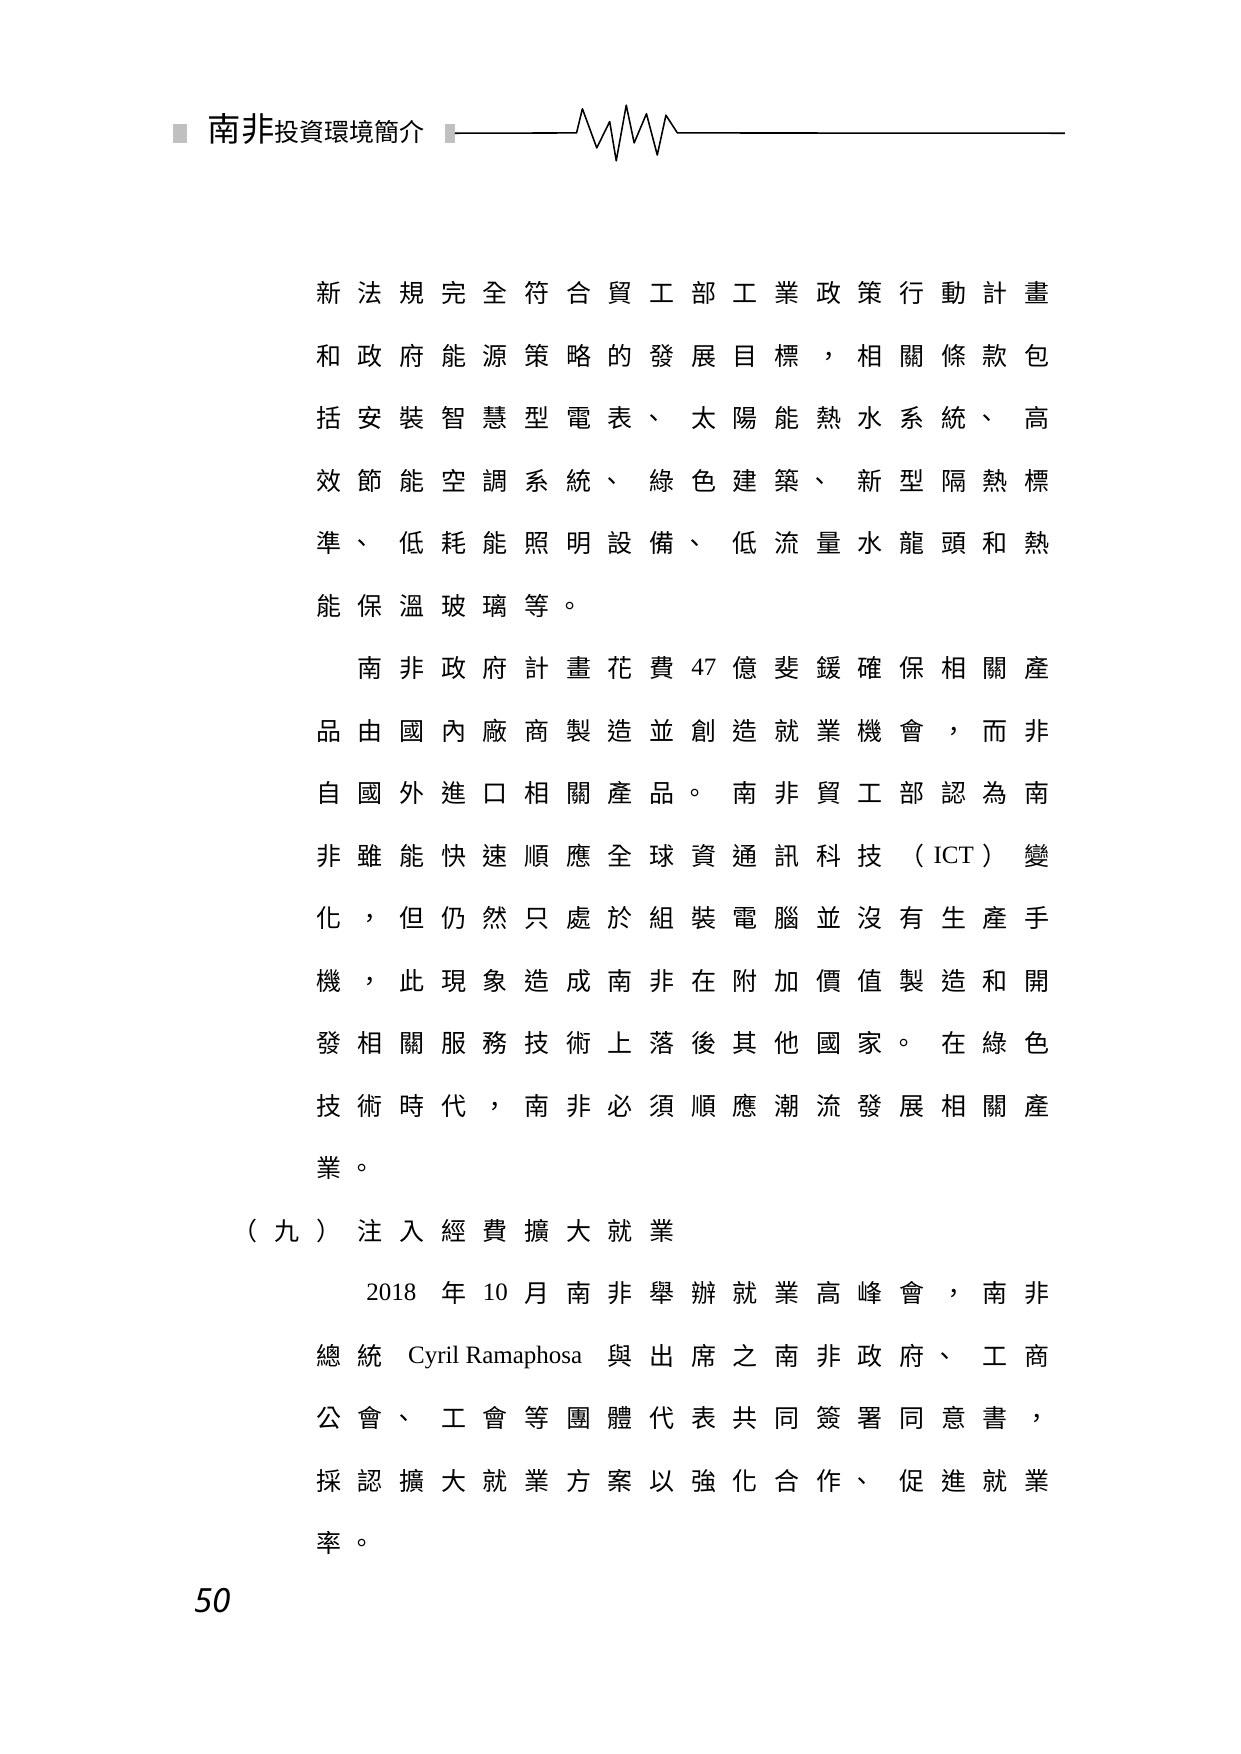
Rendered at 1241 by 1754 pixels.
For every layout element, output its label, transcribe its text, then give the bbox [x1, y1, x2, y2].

text 南非政府計畫花費47億斐鍰確保相關產品由國內廠商製造並創造就業機會，而非自國外進口相關產品。南非貿工部認為南非雖能快速順應全球資通訊科技（ICT）變化，但仍然只處於組裝電腦並沒有生產手機，此現象造成南非在附加價值製造和開發相關服務技術上落後其他國家。在綠色技術時代，南非必須順應潮流發展相關產業。 [281, 625, 1058, 1188]
text （九）注入經費擴大就業 [207, 1188, 1058, 1250]
text 新法規完全符合貿工部工業政策行動計畫和政府能源策略的發展目標，相關條款包括安裝智慧型電表、太陽能熱水系統、高效節能空調系統、綠色建築、新型隔熱標準、低耗能照明設備、低流量水龍頭和熱能保溫玻璃等。 [281, 250, 1058, 625]
text 2018年10月南非舉辦就業高峰會，南非總統Cyril Ramaphosa與出席之南非政府、工商公會、工會等團體代表共同簽署同意書，採認擴大就業方案以強化合作、促進就業率。 [281, 1250, 1058, 1563]
